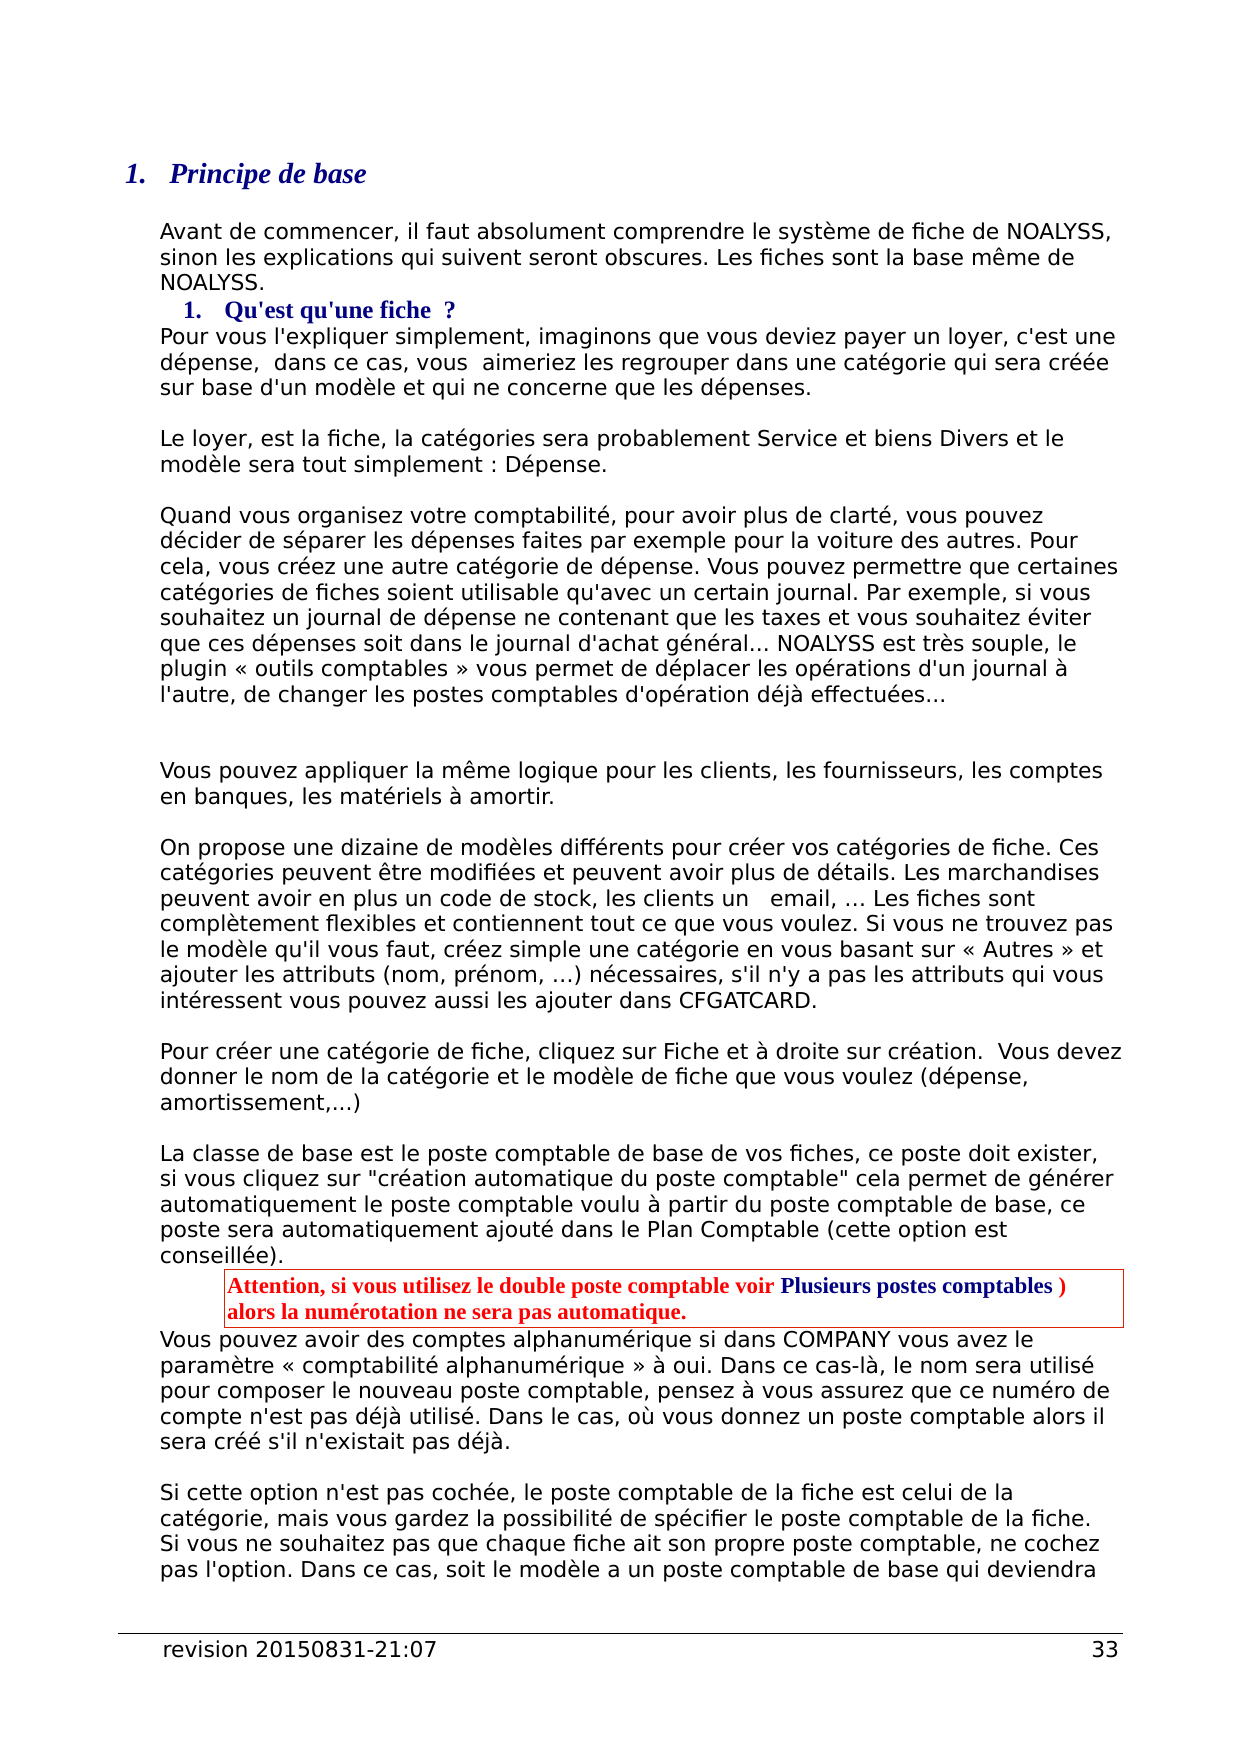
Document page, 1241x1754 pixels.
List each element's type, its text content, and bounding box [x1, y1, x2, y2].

text Pour vous l'expliquer simplement, imaginons que vous deviez payer un loyer, c'est une dépense, dans ce cas, vous aimeriez les regrouper dans une catégorie qui sera créée sur base d'un modèle et qui ne concerne que les dépenses. [159, 324, 1123, 401]
text Vous pouvez appliquer la même logique pour les clients, les fournisseurs, les comptes en banques, les matériels à amortir. [159, 758, 1123, 809]
text Avant de commencer, il faut absolument comprendre le système de fiche de NOALYSS, sinon les explications qui suivent seront obscures. Les fiches sont la base même de NOALYSS. [159, 219, 1123, 296]
text Attention, si vous utilisez le double poste comptable voir Plusieurs postes comptables ) alors la numérotation ne sera pas automatique. [225, 1270, 1123, 1327]
text On propose une dizaine de modèles différents pour créer vos catégories de fiche. Ces catégories peuvent être modifiées et peuvent avoir plus de détails. Les marchandises peuvent avoir en plus un code de stock, les clients un email, … Les fiches sont complètement flexibles et contiennent tout ce que vous voulez. Si vous ne trouvez pas le modèle qu'il vous faut, créez simple une catégorie en vous basant sur « Autres » et ajouter les attributs (nom, prénom, …) nécessaires, s'il n'y a pas les attributs qui vous intéressent vous pouvez aussi les ajouter dans CFGATCARD. [159, 835, 1123, 1013]
text Si cette option n'est pas cochée, le poste comptable de la fiche est celui de la catégorie, mais vous gardez la possibilité de spécifier le poste comptable de la fiche. [159, 1481, 1123, 1532]
text Le loyer, est la fiche, la catégories sera probablement Service et biens Divers et le modèle sera tout simplement : Dépense. [159, 426, 1123, 477]
text Si vous ne souhaitez pas que chaque fiche ait son propre poste comptable, ne cochez pas l'option. Dans ce cas, soit le modèle a un poste comptable de base qui deviendra [159, 1532, 1123, 1583]
text Quand vous organisez votre comptabilité, pour avoir plus de clarté, vous pouvez décider de séparer les dépenses faites par exemple pour la voiture des autres. Pour cela, vous créez une autre catégorie de dépense. Vous pouvez permettre que certaines catégories de fiches soient utilisable qu'avec un certain journal. Par exemple, si vous souhaitez un journal de dépense ne contenant que les taxes et vous souhaitez éviter que ces dépenses soit dans le journal d'achat général... NOALYSS est très souple, le plugin « outils comptables » vous permet de déplacer les opérations d'un journal à l'autre, de changer les postes comptables d'opération déjà effectuées... [159, 503, 1123, 707]
text La classe de base est le poste comptable de base de vos fiches, ce poste doit exister, si vous cliquez sur "création automatique du poste comptable" cela permet de générer automatiquement le poste comptable voulu à partir du poste comptable de base, ce poste sera automatiquement ajouté dans le Plan Comptable (cette option est conseillée). [159, 1141, 1123, 1269]
subtitle Qu'est qu'une fiche ? [177, 296, 1123, 324]
subtitle Principe de base [117, 156, 1123, 189]
text Pour créer une catégorie de fiche, cliquez sur Fiche et à droite sur création. Vous devez donner le nom de la catégorie et le modèle de fiche que vous voulez (dépense, amortissement,...) [159, 1039, 1123, 1116]
text Vous pouvez avoir des comptes alphanumérique si dans COMPANY vous avez le paramètre « comptabilité alphanumérique » à oui. Dans ce cas-là, le nom sera utilisé pour composer le nouveau poste comptable, pensez à vous assurez que ce numéro de compte n'est pas déjà utilisé. Dans le cas, où vous donnez un poste comptable alors il sera créé s'il n'existait pas déjà. [159, 1327, 1123, 1455]
